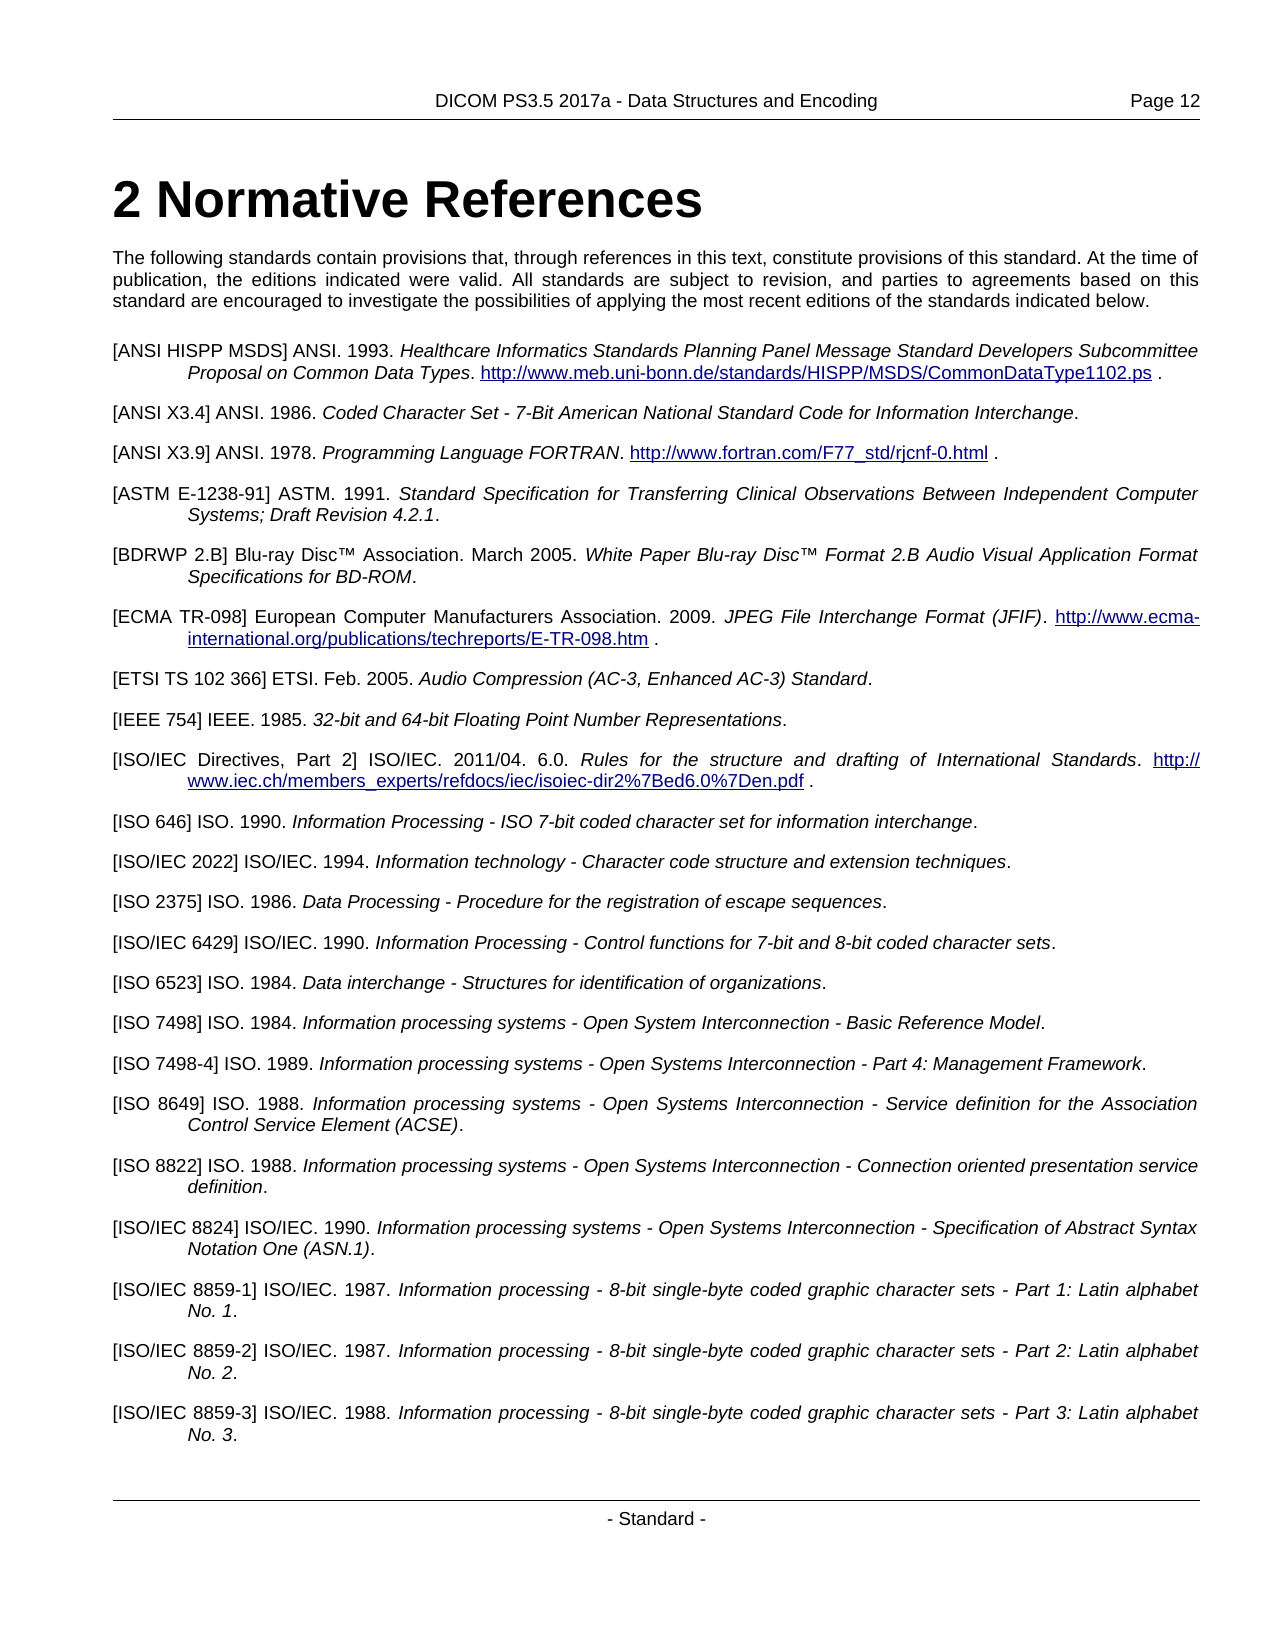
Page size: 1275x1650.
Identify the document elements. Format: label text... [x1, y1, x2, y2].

text [ISO/IEC 8859-1] ISO/IEC. 1987. Information processing - 8-bit single-byte coded graphic character sets - Part 1: Latin alphabet No. 1. [112, 1278, 1200, 1321]
text [ISO/IEC 8859-2] ISO/IEC. 1987. Information processing - 8-bit single-byte coded graphic character sets - Part 2: Latin alphabet No. 2. [112, 1340, 1200, 1383]
text [ISO/IEC Directives, Part 2] ISO/IEC. 2011/04. 6.0. Rules for the structure and drafting of International Standards. http://​www.iec.ch/​members_experts/​refdocs/​iec/​isoiec-dir2%7Bed6.0%7Den.pdf . [112, 749, 1200, 792]
text The following standards contain provisions that, through references in this text, constitute provisions of this standard. At the time of publication, the editions indicated were valid. All standards are subject to revision, and parties to agreements based on this standard are encouraged to investigate the possibilities of applying the most recent editions of the standards indicated below. [112, 247, 1200, 312]
text [ETSI TS 102 366] ETSI. Feb. 2005. Audio Compression (AC-3, Enhanced AC-3) Standard. [112, 668, 1200, 689]
text 2 Normative References [112, 169, 1200, 228]
text [ISO 7498] ISO. 1984. Information processing systems - Open System Interconnection - Basic Reference Model. [112, 1012, 1200, 1034]
text [ISO 2375] ISO. 1986. Data Processing - Procedure for the registration of escape sequences. [112, 891, 1200, 913]
text [ISO 7498-4] ISO. 1989. Information processing systems - Open Systems Interconnection - Part 4: Management Framework. [112, 1052, 1200, 1074]
text [IEEE 754] IEEE. 1985. 32-bit and 64-bit Floating Point Number Representations. [112, 708, 1200, 730]
text [ANSI X3.4] ANSI. 1986. Coded Character Set - 7-Bit American National Standard Code for Information Interchange. [112, 402, 1200, 423]
text [ISO/IEC 2022] ISO/IEC. 1994. Information technology - Character code structure and extension techniques. [112, 851, 1200, 872]
text [ASTM E-1238-91] ASTM. 1991. Standard Specification for Transferring Clinical Observations Between Independent Computer Systems; Draft Revision 4.2.1. [112, 482, 1200, 526]
text [ANSI HISPP MSDS] ANSI. 1993. Healthcare Informatics Standards Planning Panel Message Standard Developers Subcommittee Proposal on Common Data Types. http://​www.meb.uni-bonn.de/​standards/​HISPP/​MSDS/​CommonDataType1102.ps . [112, 340, 1200, 383]
text [ISO 8649] ISO. 1988. Information processing systems - Open Systems Interconnection - Service definition for the Association Control Service Element (ACSE). [112, 1093, 1200, 1136]
text [ISO 6523] ISO. 1984. Data interchange - Structures for identification of organizations. [112, 972, 1200, 993]
text [ISO/IEC 8824] ISO/IEC. 1990. Information processing systems - Open Systems Interconnection - Specification of Abstract Syntax Notation One (ASN.1). [112, 1216, 1200, 1259]
text [ISO 646] ISO. 1990. Information Processing - ISO 7-bit coded character set for information interchange. [112, 811, 1200, 832]
text [ANSI X3.9] ANSI. 1978. Programming Language FORTRAN. http://​www.fortran.com/​F77_std/​rjcnf-0.html . [112, 442, 1200, 464]
text [BDRWP 2.B] Blu-ray Disc™ Association. March 2005. White Paper Blu-ray Disc™ Format 2.B Audio Visual Application Format Specifications for BD-ROM. [112, 544, 1200, 587]
text [ISO 8822] ISO. 1988. Information processing systems - Open Systems Interconnection - Connection oriented presentation service definition. [112, 1154, 1200, 1198]
text [ISO/IEC 8859-3] ISO/IEC. 1988. Information processing - 8-bit single-byte coded graphic character sets - Part 3: Latin alphabet No. 3. [112, 1402, 1200, 1445]
text [ISO/IEC 6429] ISO/IEC. 1990. Information Processing - Control functions for 7-bit and 8-bit coded character sets. [112, 931, 1200, 953]
text [ECMA TR-098] European Computer Manufacturers Association. 2009. JPEG File Interchange Format (JFIF). http://​www.ecma-international.org/​publications/​techreports/​E-TR-098.htm . [112, 606, 1200, 649]
